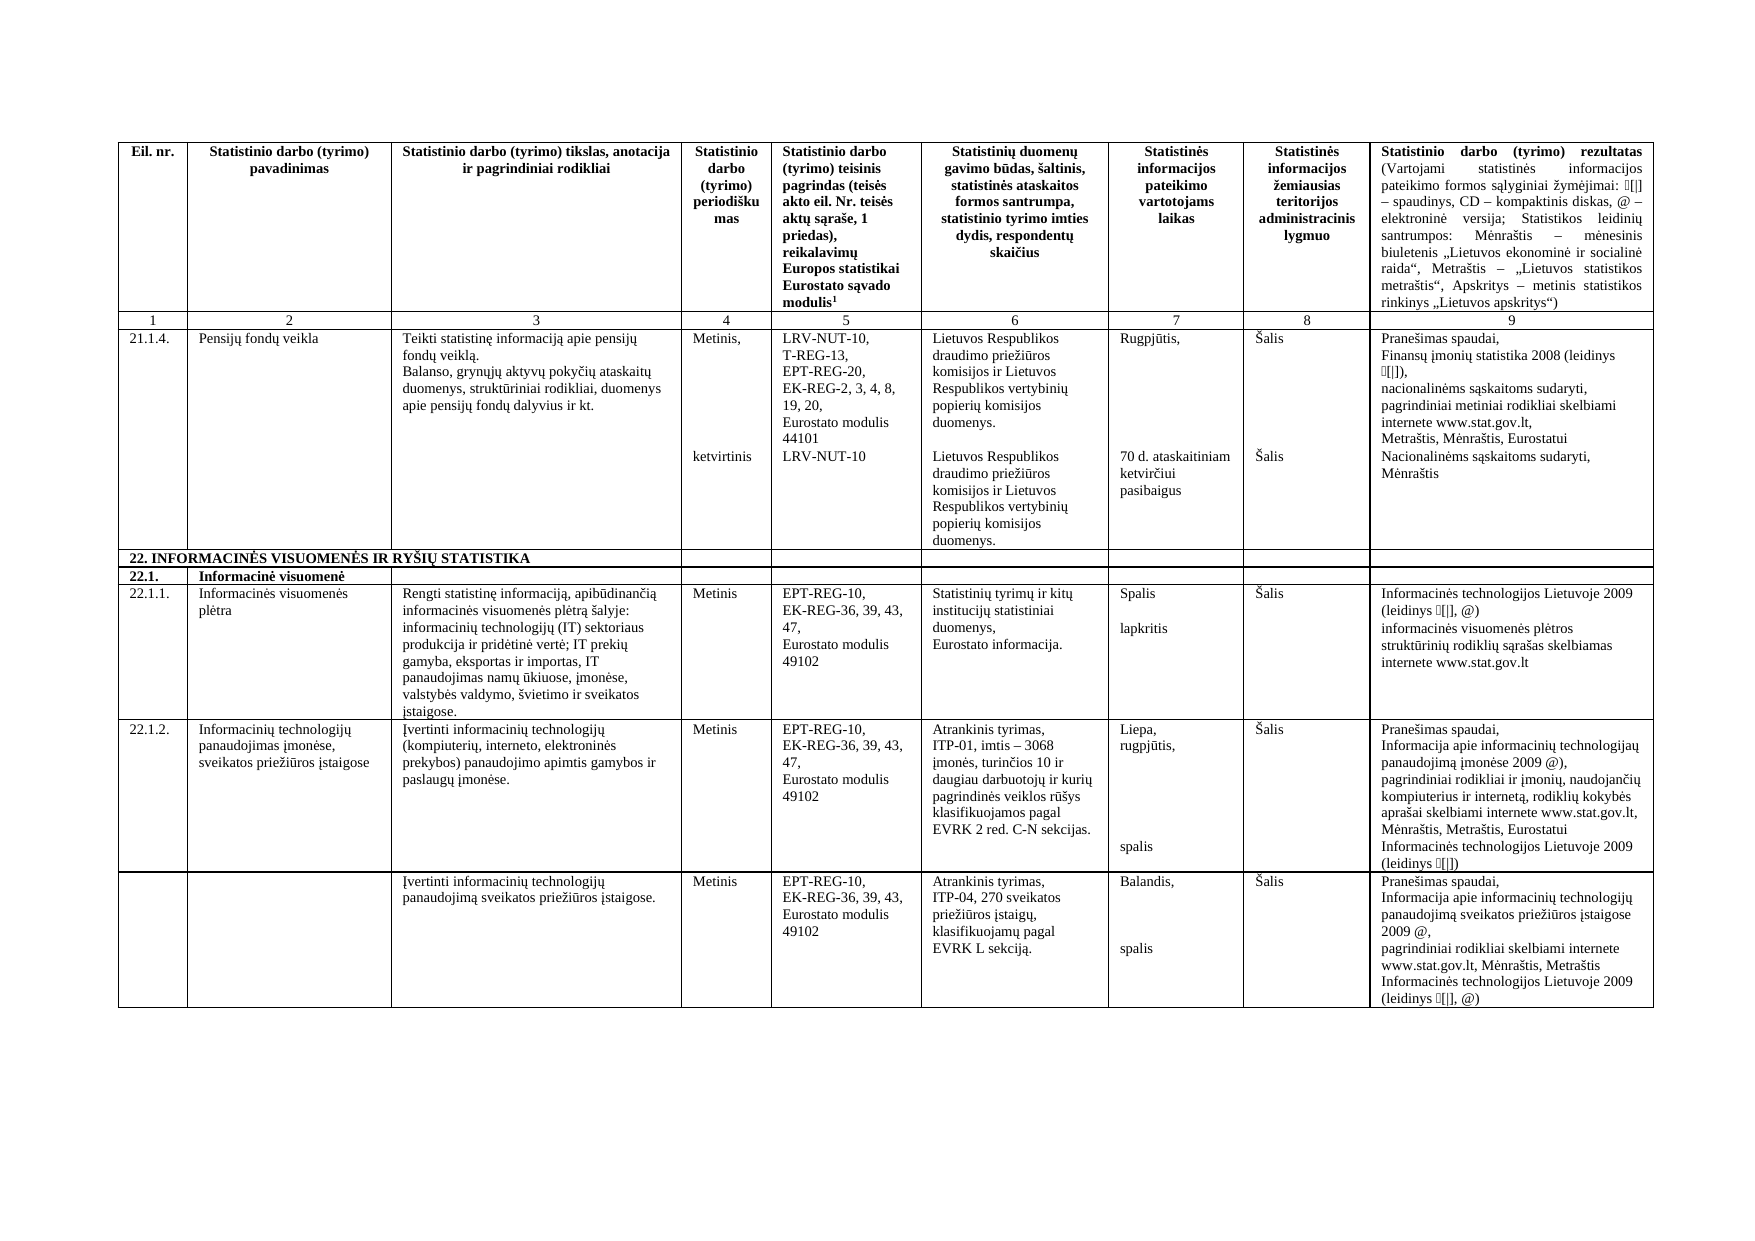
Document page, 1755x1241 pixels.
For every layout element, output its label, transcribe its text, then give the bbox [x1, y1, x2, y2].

table_header Statistinio darbo (tyrimo) rezultatas (Vartojami statistinės informacijos pateikimo formos sąlyginiai žymėjimai: [|] – spaudinys, CD – kompaktinis diskas, @ – elektroninė versija; Statistikos leidinių santrumpos: Mėnraštis – mėnesinis biuletenis „Lietuvos ekonominė ir socialinė raida“, Metraštis – „Lietuvos statistikos metraštis“, Apskritys – metinis statistikos rinkinys „Lietuvos apskritys“) [1371, 143, 1653, 311]
table_cell Šalis [1244, 447, 1369, 548]
table_cell [1109, 550, 1243, 566]
table_cell [1244, 619, 1369, 719]
table_header Statistinio darbo (tyrimo) tikslas, anotacija ir pagrindiniai rodikliai [392, 143, 681, 311]
table_cell Šalis [1244, 873, 1369, 1007]
table_cell 4 [682, 312, 771, 328]
table_cell Informacinės technologijos Lietuvoje 2009 (leidinys [|], @) [1371, 585, 1653, 619]
table_cell EPT-REG-10, EK-REG-36, 39, 43, 47, Eurostato modulis 49102 [772, 720, 921, 871]
table_cell Metinis [682, 873, 771, 1007]
table_header Statistinio darbo (tyrimo) periodiškumas [682, 143, 771, 311]
table_cell [682, 550, 771, 566]
table_cell 7 [1109, 312, 1243, 328]
table_cell Metinis [682, 585, 771, 719]
table_cell 6 [922, 312, 1108, 328]
table_header Statistinio darbo (tyrimo) teisinis pagrindas (teisės akto eil. Nr. teisės aktų sąraše, 1 priedas), reikalavimų Europos statistikai Eurostato sąvado modulis1 [772, 143, 921, 311]
table_cell Nacionalinėms sąskaitoms sudaryti, Mėnraštis [1371, 447, 1653, 548]
table_cell Įvertinti informacinių technologijų (kompiuterių, interneto, elektroninės prekybos) panaudojimo apimtis gamybos ir paslaugų įmonėse. [392, 720, 681, 871]
table_cell Šalis [1244, 720, 1369, 871]
table_cell Spalis [1109, 585, 1243, 619]
table_cell Teikti statistinę informaciją apie pensijų fondų veiklą. Balanso, grynųjų aktyvų pokyčių ataskaitų duomenys, struktūriniai rodikliai, duomenys apie pensijų fondų dalyvius ir kt. [392, 330, 681, 548]
table_cell [188, 873, 391, 1007]
table_cell Informacinių technologijų panaudojimas įmonėse, sveikatos priežiūros įstaigose [188, 720, 391, 871]
table_cell 1 [119, 312, 187, 328]
table_cell Metinis, [682, 330, 771, 447]
table_cell Pranešimas spaudai, Informacija apie informacinių technologijaų panaudojimą įmonėse 2009 @), pagrindiniai rodikliai ir įmonių, naudojančių kompiuterius ir internetą, rodiklių kokybės aprašai skelbiami internete www.stat.gov.lt, Mėnraštis, Metraštis, Eurostatui Informacinės technologijos Lietuvoje 2009 (leidinys [|]) [1371, 720, 1653, 871]
table_cell [1244, 550, 1369, 566]
table_cell Pranešimas spaudai, Informacija apie informacinių technologijų panaudojimą sveikatos priežiūros įstaigose 2009 @, pagrindiniai rodikliai skelbiami internete www.stat.gov.lt, Mėnraštis, Metraštis Informacinės technologijos Lietuvoje 2009 (leidinys [|], @) [1371, 873, 1653, 1007]
table_cell 8 [1244, 312, 1369, 328]
table_cell [1244, 568, 1369, 584]
table_cell [772, 550, 921, 566]
table_cell EPT-REG-10, EK-REG-36, 39, 43, 47, Eurostato modulis 49102 [772, 585, 921, 719]
table_cell Pensijų fondų veikla [188, 330, 391, 548]
table_cell 22.1. [119, 568, 187, 584]
table_cell Liepa, rugpjūtis, spalis [1109, 720, 1243, 871]
table_cell 22.1.2. [119, 720, 187, 871]
table_cell Informacinė visuomenė [188, 568, 391, 584]
table_cell Informacinės visuomenės plėtra [188, 585, 391, 719]
table_cell Metinis [682, 720, 771, 871]
table_cell LRV-NUT-10, T-REG-13, EPT-REG-20, EK-REG-2, 3, 4, 8, 19, 20, Eurostato modulis 44101 [772, 330, 921, 447]
table_cell [922, 550, 1108, 566]
table_cell 9 [1371, 312, 1653, 328]
table_cell [119, 873, 187, 1007]
table_cell Statistinių tyrimų ir kitų institucijų statistiniai duomenys, Eurostato informacija. [922, 585, 1108, 719]
table_cell informacinės visuomenės plėtros struktūrinių rodiklių sąrašas skelbiamas internete www.stat.gov.lt [1371, 619, 1653, 719]
table_cell Lietuvos Respublikos draudimo priežiūros komisijos ir Lietuvos Respublikos vertybinių popierių komisijos duomenys. [922, 330, 1108, 447]
table_header Statistinių duomenų gavimo būdas, šaltinis, statistinės ataskaitos formos santrumpa, statistinio tyrimo imties dydis, respondentų skaičius [922, 143, 1108, 311]
table_cell 21.1.4. [119, 330, 187, 548]
table_header Eil. nr. [119, 143, 187, 311]
table_cell Rengti statistinę informaciją, apibūdinančią informacinės visuomenės plėtrą šalyje: informacinių technologijų (IT) sektoriaus produkcija ir pridėtinė vertė; IT prekių gamyba, eksportas ir importas, IT panaudojimas namų ūkiuose, įmonėse, valstybės valdymo, švietimo ir sveikatos įstaigose. [392, 585, 681, 719]
table_cell [1371, 550, 1653, 566]
table_cell 70 d. ataskaitiniam ketvirčiui pasibaigus [1109, 447, 1243, 548]
table_cell lapkritis [1109, 619, 1243, 719]
table_cell 22.1.1. [119, 585, 187, 719]
table_cell [392, 568, 681, 584]
table_cell 5 [772, 312, 921, 328]
table_cell Šalis [1244, 585, 1369, 619]
table_cell Balandis, spalis [1109, 873, 1243, 1007]
table_cell Įvertinti informacinių technologijų panaudojimą sveikatos priežiūros įstaigose. [392, 873, 681, 1007]
table_cell Pranešimas spaudai, Finansų įmonių statistika 2008 (leidinys [|]), nacionalinėms sąskaitoms sudaryti, pagrindiniai metiniai rodikliai skelbiami internete www.stat.gov.lt, Metraštis, Mėnraštis, Eurostatui [1371, 330, 1653, 447]
table_cell Rugpjūtis, [1109, 330, 1243, 447]
table_cell ketvirtinis [682, 447, 771, 548]
table_cell Atrankinis tyrimas, ITP-01, imtis – 3068 įmonės, turinčios 10 ir daugiau darbuotojų ir kurių pagrindinės veiklos rūšys klasifikuojamos pagal EVRK 2 red. C-N sekcijas. [922, 720, 1108, 871]
table_cell EPT-REG-10, EK-REG-36, 39, 43, Eurostato modulis 49102 [772, 873, 921, 1007]
table_cell [922, 568, 1108, 584]
table_cell Lietuvos Respublikos draudimo priežiūros komisijos ir Lietuvos Respublikos vertybinių popierių komisijos duomenys. [922, 447, 1108, 548]
table_header Statistinio darbo (tyrimo) pavadinimas [188, 143, 391, 311]
table_cell [772, 568, 921, 584]
table_cell [1371, 568, 1653, 584]
table_cell Šalis [1244, 330, 1369, 447]
table_header Statistinės informacijos žemiausias teritorijos administracinis lygmuo [1244, 143, 1369, 311]
table_cell [682, 568, 771, 584]
table_cell 2 [188, 312, 391, 328]
table_cell 3 [392, 312, 681, 328]
table_cell 22. INFORMACINĖS VISUOMENĖS IR RYŠIŲ STATISTIKA [119, 550, 681, 566]
table_cell Atrankinis tyrimas, ITP-04, 270 sveikatos priežiūros įstaigų, klasifikuojamų pagal EVRK L sekciją. [922, 873, 1108, 1007]
table_header Statistinės informacijos pateikimo vartotojams laikas [1109, 143, 1243, 311]
table_cell [1109, 568, 1243, 584]
table_cell LRV-NUT-10 [772, 447, 921, 548]
